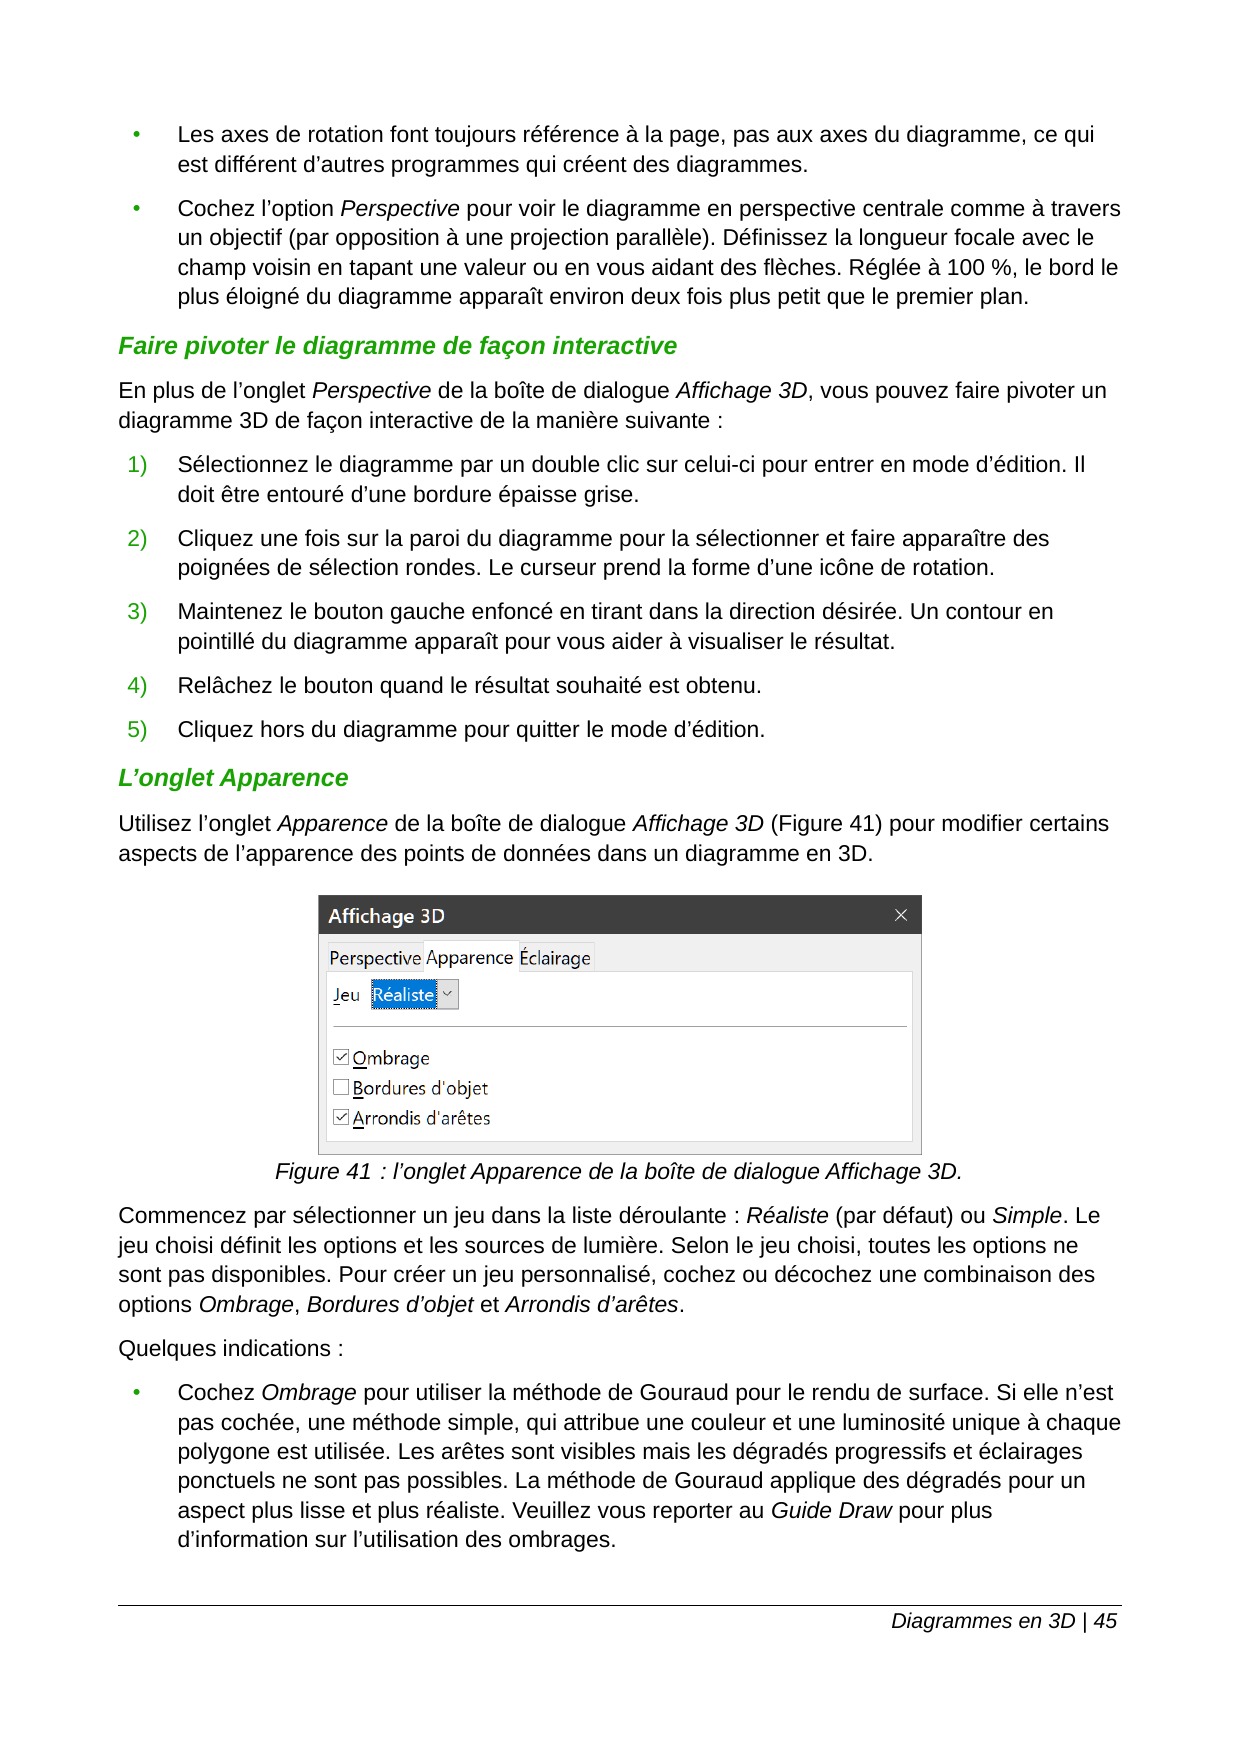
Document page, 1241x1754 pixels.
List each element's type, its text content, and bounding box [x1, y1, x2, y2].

text Commencez par sélectionner un jeu dans la liste déroulante : Réaliste (par défaut) ou Simple. Le jeu choisi définit les options et les sources de lumière. Selon le jeu choisi, toutes les options ne sont pas disponibles. Pour créer un jeu personnalisé, cochez ou décochez une combinaison des options Ombrage, Bordures d’objet et Arrondis d’arêtes. [118, 1199, 1122, 1317]
text Quelques indications : [118, 1332, 1122, 1361]
list Maintenez le bouton gauche enfoncé en tirant dans la direction désirée. Un contour en pointillé du diagramme apparaît pour vous aider à visualiser le résultat. [148, 595, 1122, 654]
list Sélectionnez le diagramme par un double clic sur celui-ci pour entrer en mode d’édition. Il doit être entouré d’une bordure épaisse grise. [148, 448, 1122, 507]
list Cliquez une fois sur la paroi du diagramme pour la sélectionner et faire apparaître des poignées de sélection rondes. Le curseur prend la forme d’une icône de rotation. [148, 521, 1122, 580]
list Relâchez le bouton quand le résultat souhaité est obtenu. [148, 668, 1122, 698]
list Cliquez hors du diagramme pour quitter le mode d’édition. [148, 713, 1122, 742]
text Figure 41 : l’onglet Apparence de la boîte de dialogue Affichage 3D. [118, 1155, 1122, 1184]
text En plus de l’onglet Perspective de la boîte de dialogue Affichage 3D, vous pouvez faire pivoter un diagramme 3D de façon interactive de la manière suivante : [118, 374, 1122, 433]
list Cochez l’option Perspective pour voir le diagramme en perspective centrale comme à travers un objectif (par opposition à une projection parallèle). Définissez la longueur focale avec le champ voisin en tapant une valeur ou en vous aidant des flèches. Réglée à 100 %, le bord le plus éloigné du diagramme apparaît environ deux fois plus petit que le premier plan. [133, 192, 1122, 309]
picture [318, 895, 922, 1155]
list Les axes de rotation font toujours référence à la page, pas aux axes du diagramme, ce qui est différent d’autres programmes qui créent des diagrammes. [133, 118, 1122, 177]
list Cochez Ombrage pour utiliser la méthode de Gouraud pour le rendu de surface. Si elle n’est pas cochée, une méthode simple, qui attribue une couleur et une luminosité unique à chaque polygone est utilisée. Les arêtes sont visibles mais les dégradés progressifs et éclairages ponctuels ne sont pas possibles. La méthode de Gouraud applique des dégradés pour un aspect plus lisse et plus réaliste. Veuillez vous reporter au Guide Draw pour plus d’information sur l’utilisation des ombrages. [133, 1376, 1122, 1553]
subtitle L’onglet Apparence [118, 763, 1122, 792]
text Utilisez l’onglet Apparence de la boîte de dialogue Affichage 3D (Figure 41) pour modifier certains aspects de l’apparence des points de données dans un diagramme en 3D. [118, 807, 1122, 866]
subtitle Faire pivoter le diagramme de façon interactive [118, 330, 1122, 359]
